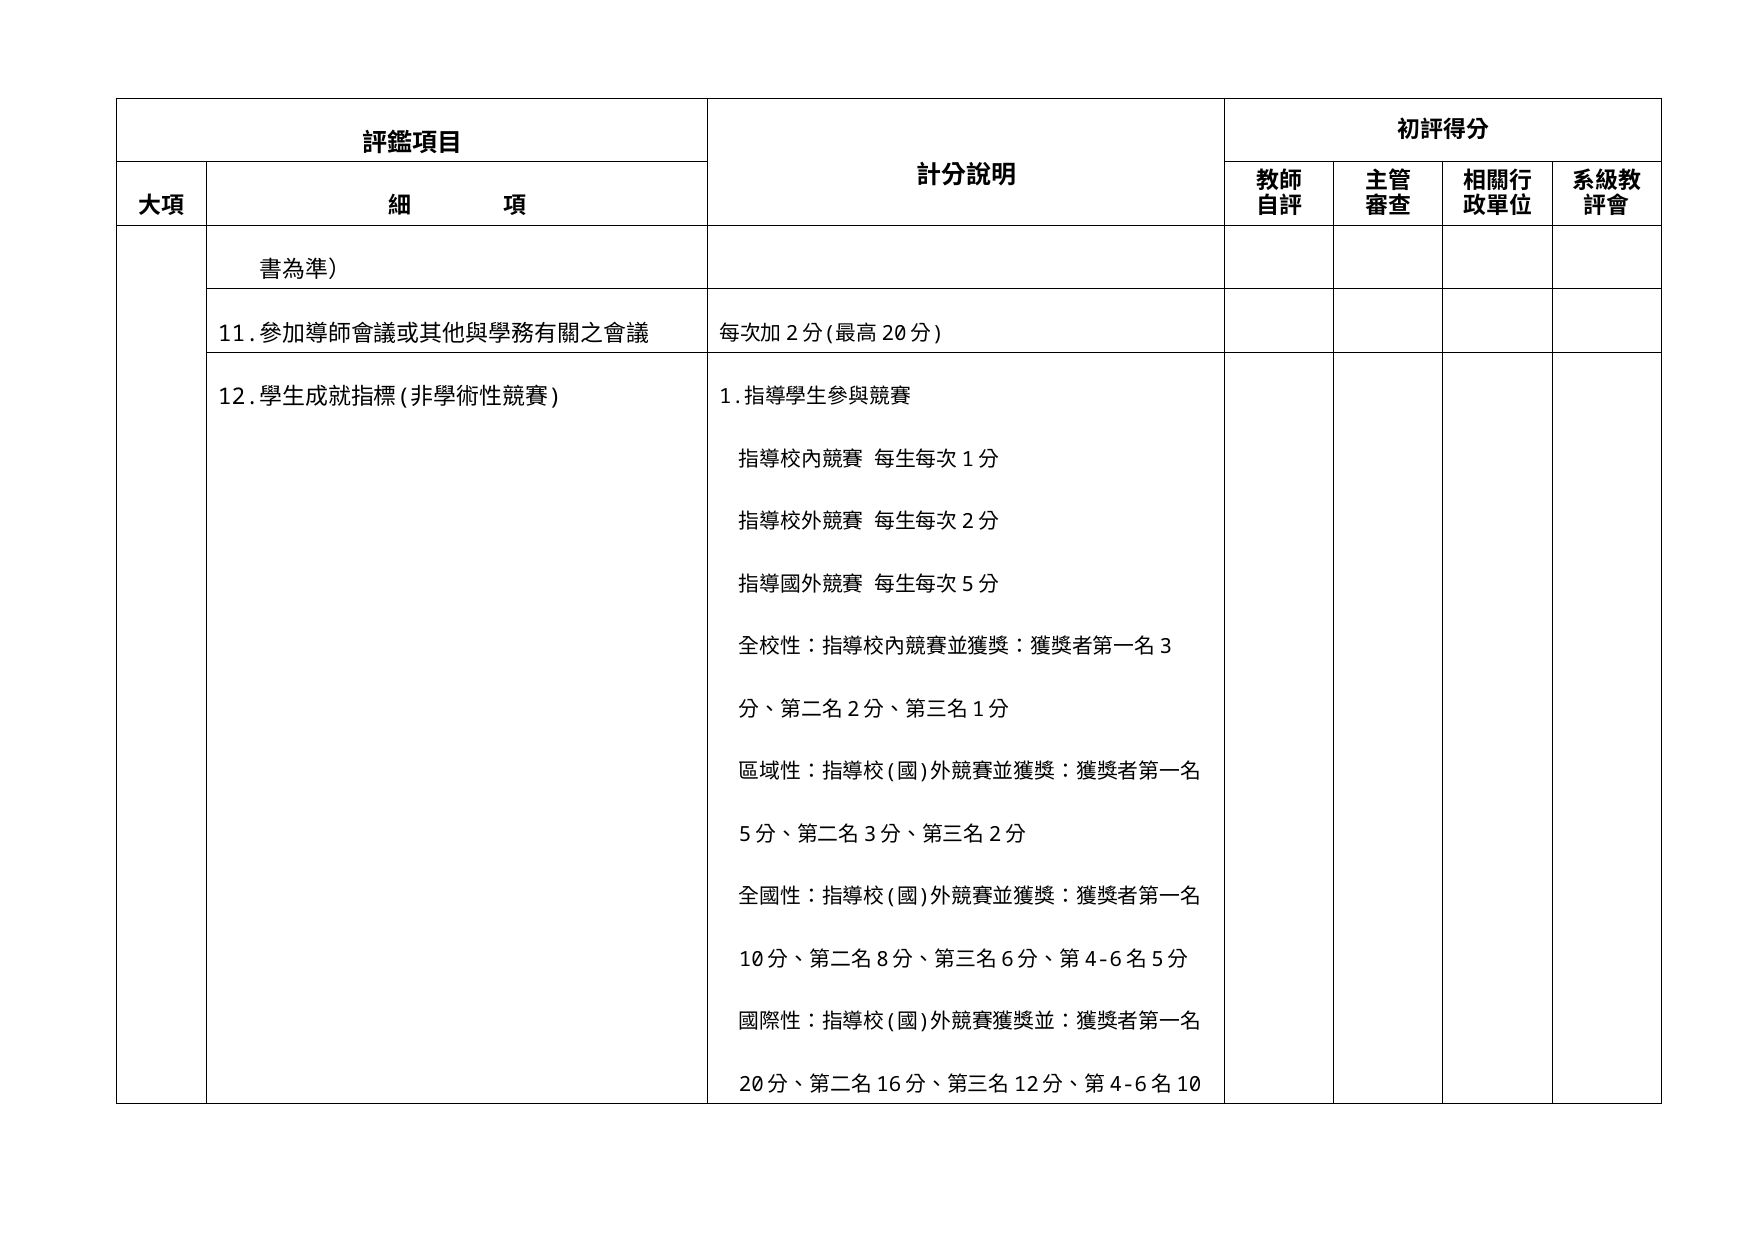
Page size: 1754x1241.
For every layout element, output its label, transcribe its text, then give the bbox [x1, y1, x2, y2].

table_cell [1334, 353, 1442, 1103]
table_header 評鑑項目 [117, 99, 707, 161]
table_cell [1334, 226, 1442, 288]
table_cell 大項 [117, 162, 206, 225]
table_cell 1.指導學生參與競賽 指導校內競賽 每生每次1分 指導校外競賽 每生每次2分 指導國外競賽 每生每次5分 全校性：指導校內競賽並獲獎：獲獎者第一名3分、第二名2分、第三名1分 區域性：指導校(國)外競賽並獲獎：獲獎者第一名5分、第二名3分、第三名2分 全國性：指導校(國)外競賽並獲獎：獲獎者第一名10分、第二名8分、第三名6分、第4-6名5分 國際性：指導校(國)外競賽獲獎並：獲獎者第一名20分、第二名16分、第三名12分、第4-6名10分 2.所指導學生表現績優並接受公開表揚 學生接受校長公開表揚, 每生每次核計1分 學生接受媒體表揚, 每生每次核計2分 學生接受里長區長公開表揚, 每生每次核計3分 學生接受市長公開表揚, 每生每次核計5分 學生接受總統公開表揚, 每生每次核計10分 註1:需自行檢附照片資料, 採計以活動之當次計算 註2:導師與競賽之指導老師可重複採計 註3: 學生表現績優並接受公開表揚, 該班導師依上述標準折半核計加分。 3.教師帶領服務團隊(如寒暑假教優等)每次5分(最高得20分)。 教師帶領學生社團獲獎全國10分；校內6分。 教師帶領導生班級校內競賽獲獎，如整潔(每學期以期末總成績為限)、資源回收、啦啦隊、拔河、大隊接力等，每項5分。 [708, 353, 1224, 1103]
table_cell [1225, 289, 1333, 352]
table_header 初評得分 [1225, 99, 1661, 161]
table_cell 學生成就指標(非學術性競賽) [207, 353, 707, 1103]
table_cell 主管 審查 [1334, 162, 1442, 225]
table_cell [1334, 289, 1442, 352]
table_cell [1553, 226, 1661, 288]
table_header 計分說明 [708, 99, 1224, 225]
table_cell 每次加2分(最高20分) [708, 289, 1224, 352]
table_cell [1225, 353, 1333, 1103]
table_cell [1443, 226, 1552, 288]
table_cell [1225, 226, 1333, 288]
table_cell 教師 自評 [1225, 162, 1333, 225]
table_cell [117, 226, 206, 1103]
table_cell [1553, 289, 1661, 352]
table_cell [708, 226, 1224, 288]
table_cell 系級教評會 [1553, 162, 1661, 225]
table_cell [1553, 353, 1661, 1103]
table_cell 細 項 [207, 162, 707, 225]
table_cell 書為準） [207, 226, 707, 288]
table_cell [1443, 353, 1552, 1103]
table_cell [1443, 289, 1552, 352]
table_cell 相關行政單位 [1443, 162, 1552, 225]
table_cell 參加導師會議或其他與學務有關之會議 [207, 289, 707, 352]
